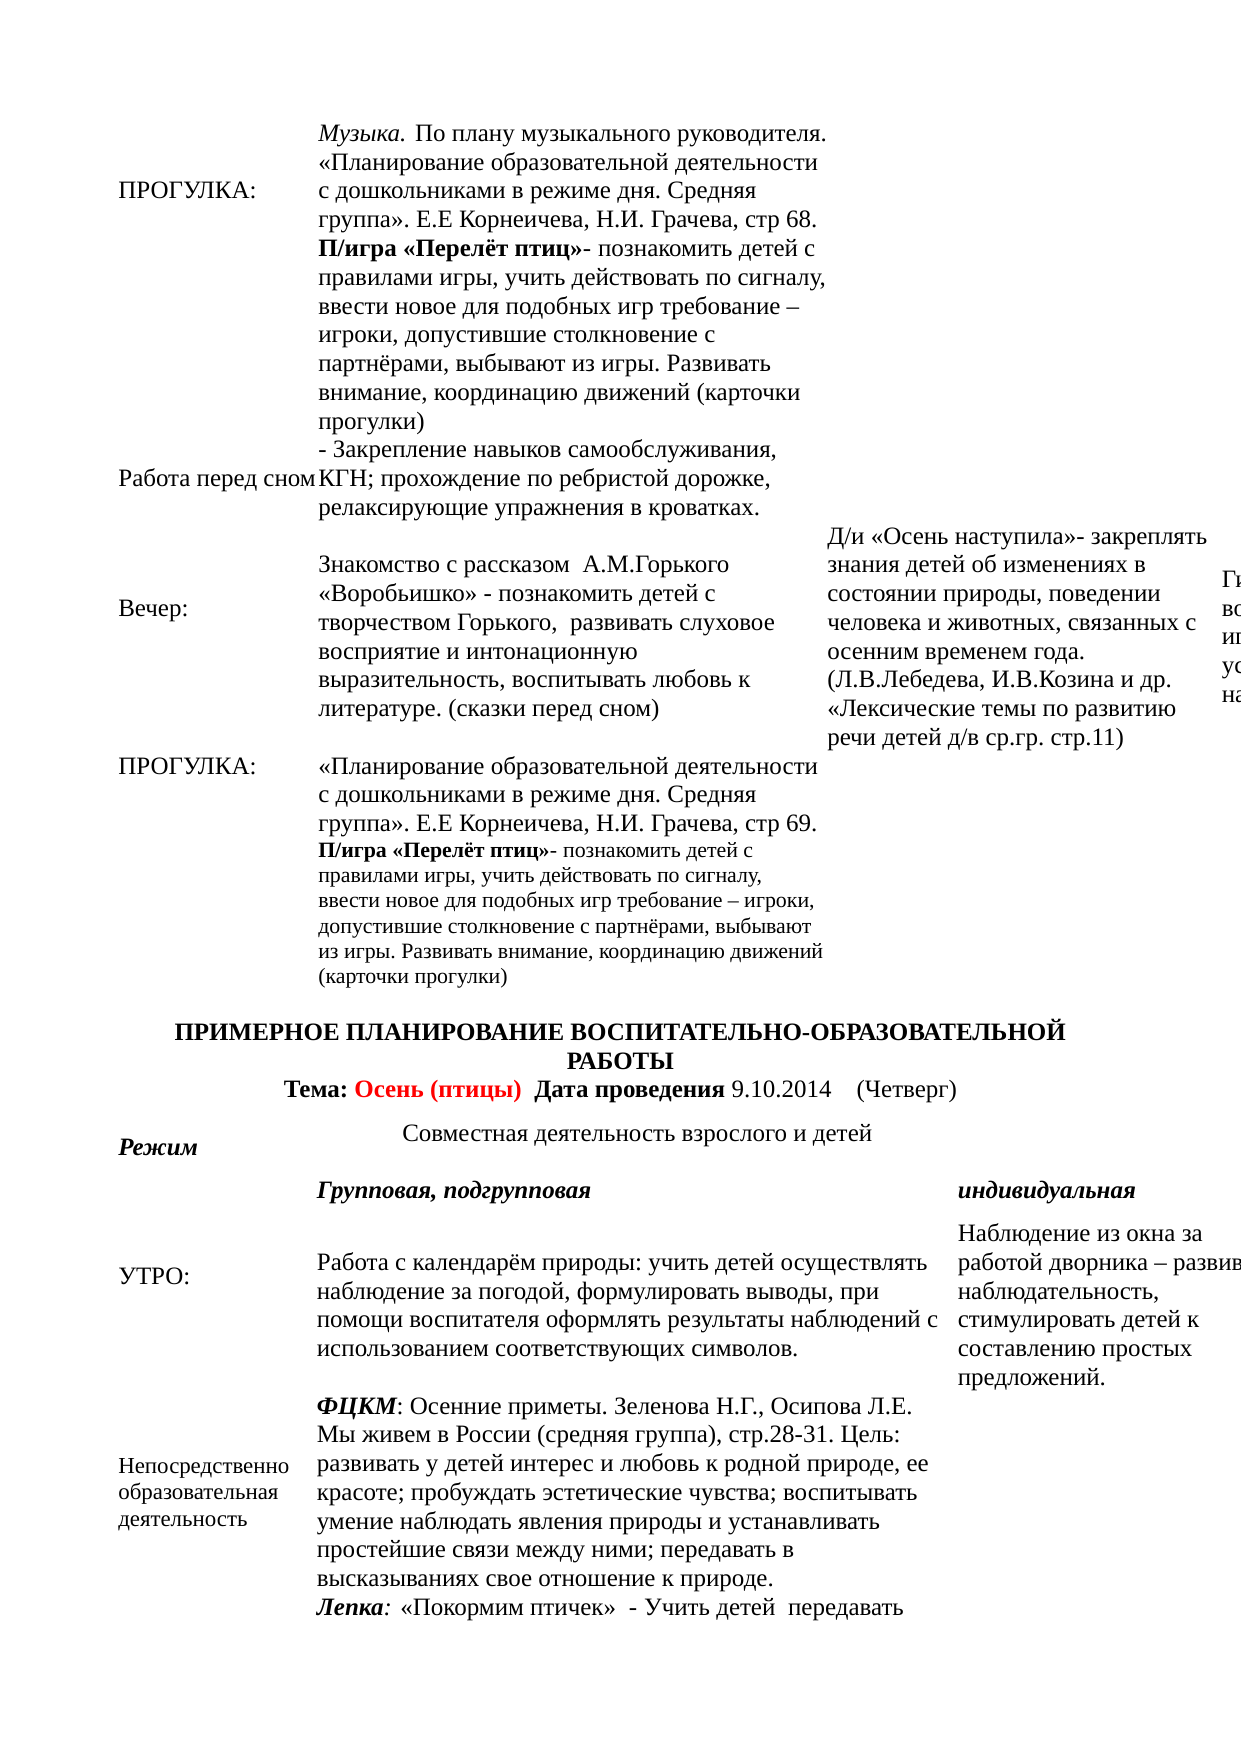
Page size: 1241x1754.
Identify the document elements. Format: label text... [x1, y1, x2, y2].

table_cell Знакомство с рассказом А.М.Горького «Воробьишко» - познакомить детей с творчеством Горького, развивать слуховое восприятие и интонационную выразительность, воспитывать любовь к литературе. (сказки перед сном) [318, 521, 827, 751]
table_cell [1222, 435, 1240, 521]
table_cell Музыка. По плану музыкального руководителя. [318, 118, 827, 147]
table_cell [1222, 233, 1240, 434]
table_cell [827, 233, 1222, 434]
table_cell Групповая, подгрупповая [317, 1161, 958, 1218]
table_cell [1222, 837, 1240, 988]
table_cell ПРОГУЛКА: [118, 147, 318, 233]
table_cell [827, 837, 1222, 988]
table_cell [958, 1592, 1240, 1621]
table_header Совместная деятельность взрослого и детей [317, 1103, 958, 1161]
table_cell индивидуальная [958, 1161, 1240, 1218]
table_cell [1222, 147, 1240, 233]
table_header [958, 1103, 1240, 1161]
table_cell [1222, 751, 1240, 837]
table_cell [118, 1161, 317, 1218]
table_cell [827, 118, 1222, 147]
table_cell [827, 435, 1222, 521]
table_cell «Планирование образовательной деятельности с дошкольниками в режиме дня. Средняя группа». Е.Е Корнеичева, Н.И. Грачева, стр 69. [318, 751, 827, 837]
table_cell [118, 233, 318, 434]
table_cell Работа с календарём природы: учить детей осуществлять наблюдение за погодой, формулировать выводы, при помощи воспитателя оформлять результаты наблюдений с использованием соответствующих символов. [317, 1218, 958, 1391]
table_cell [958, 1391, 1240, 1592]
table_cell «Планирование образовательной деятельности с дошкольниками в режиме дня. Средняя группа». Е.Е Корнеичева, Н.И. Грачева, стр 68. [318, 147, 827, 233]
table_cell ФЦКМ: Осенние приметы. Зеленова Н.Г., Осипова Л.Е. Мы живем в России (средняя группа), стр.28-31. Цель: развивать у детей интерес и любовь к родной природе, ее красоте; пробуждать эстетические чувства; воспитывать умение наблюдать явления природы и устанавливать простейшие связи между ними; передавать в высказываниях свое отношение к природе. [317, 1391, 958, 1592]
table_cell Наблюдение из окна за работой дворника – развивать наблюдательность, стимулировать детей к составлению простых предложений. [958, 1218, 1240, 1391]
table_cell [118, 1592, 317, 1621]
table_header Режим [118, 1103, 317, 1161]
table_cell [827, 751, 1222, 837]
table_cell Вечер: [118, 521, 318, 751]
table_cell Непосредственно образовательная деятельность [118, 1391, 317, 1592]
table_cell - Закрепление навыков самообслуживания, КГН; прохождение по ребристой дорожке, релаксирующие упражнения в кроватках. [318, 435, 827, 521]
text ПРИМЕРНОЕ ПЛАНИРОВАНИЕ ВОСПИТАТЕЛЬНО-ОБРАЗОВАТЕЛЬНОЙ РАБОТЫ [118, 1017, 1122, 1074]
table_cell П/игра «Перелёт птиц»- познакомить детей с правилами игры, учить действовать по сигналу, ввести новое для подобных игр требование – игроки, допустившие столкновение с партнёрами, выбывают из игры. Развивать внимание, координацию движений (карточки прогулки) [318, 233, 827, 434]
table_cell [118, 118, 318, 147]
table_cell Гимнастика пробуждения, воздушно-водные процедуры. Настольно-печатные игры по желанию детей – воспитывать усидчивость и стремление доводить начатую игру до конца. [1222, 521, 1240, 751]
table_cell [827, 147, 1222, 233]
table_cell [118, 837, 318, 988]
table_cell П/игра «Перелёт птиц»- познакомить детей с правилами игры, учить действовать по сигналу, ввести новое для подобных игр требование – игроки, допустившие столкновение с партнёрами, выбывают из игры. Развивать внимание, координацию движений (карточки прогулки) [318, 837, 827, 988]
table_cell Д/и «Осень наступила»- закреплять знания детей об изменениях в состоянии природы, поведении человека и животных, связанных с осенним временем года. (Л.В.Лебедева, И.В.Козина и др. «Лексические темы по развитию речи детей д/в ср.гр. стр.11) [827, 521, 1222, 751]
text Тема: Осень (птицы) Дата проведения 9.10.2014 (Четверг) [118, 1074, 1122, 1103]
table_cell Лепка: «Покормим птичек» - Учить детей передавать [317, 1592, 958, 1621]
table_cell УТРО: [118, 1218, 317, 1391]
table_cell Работа перед сном [118, 435, 318, 521]
table_cell [1222, 118, 1240, 147]
table_cell ПРОГУЛКА: [118, 751, 318, 837]
